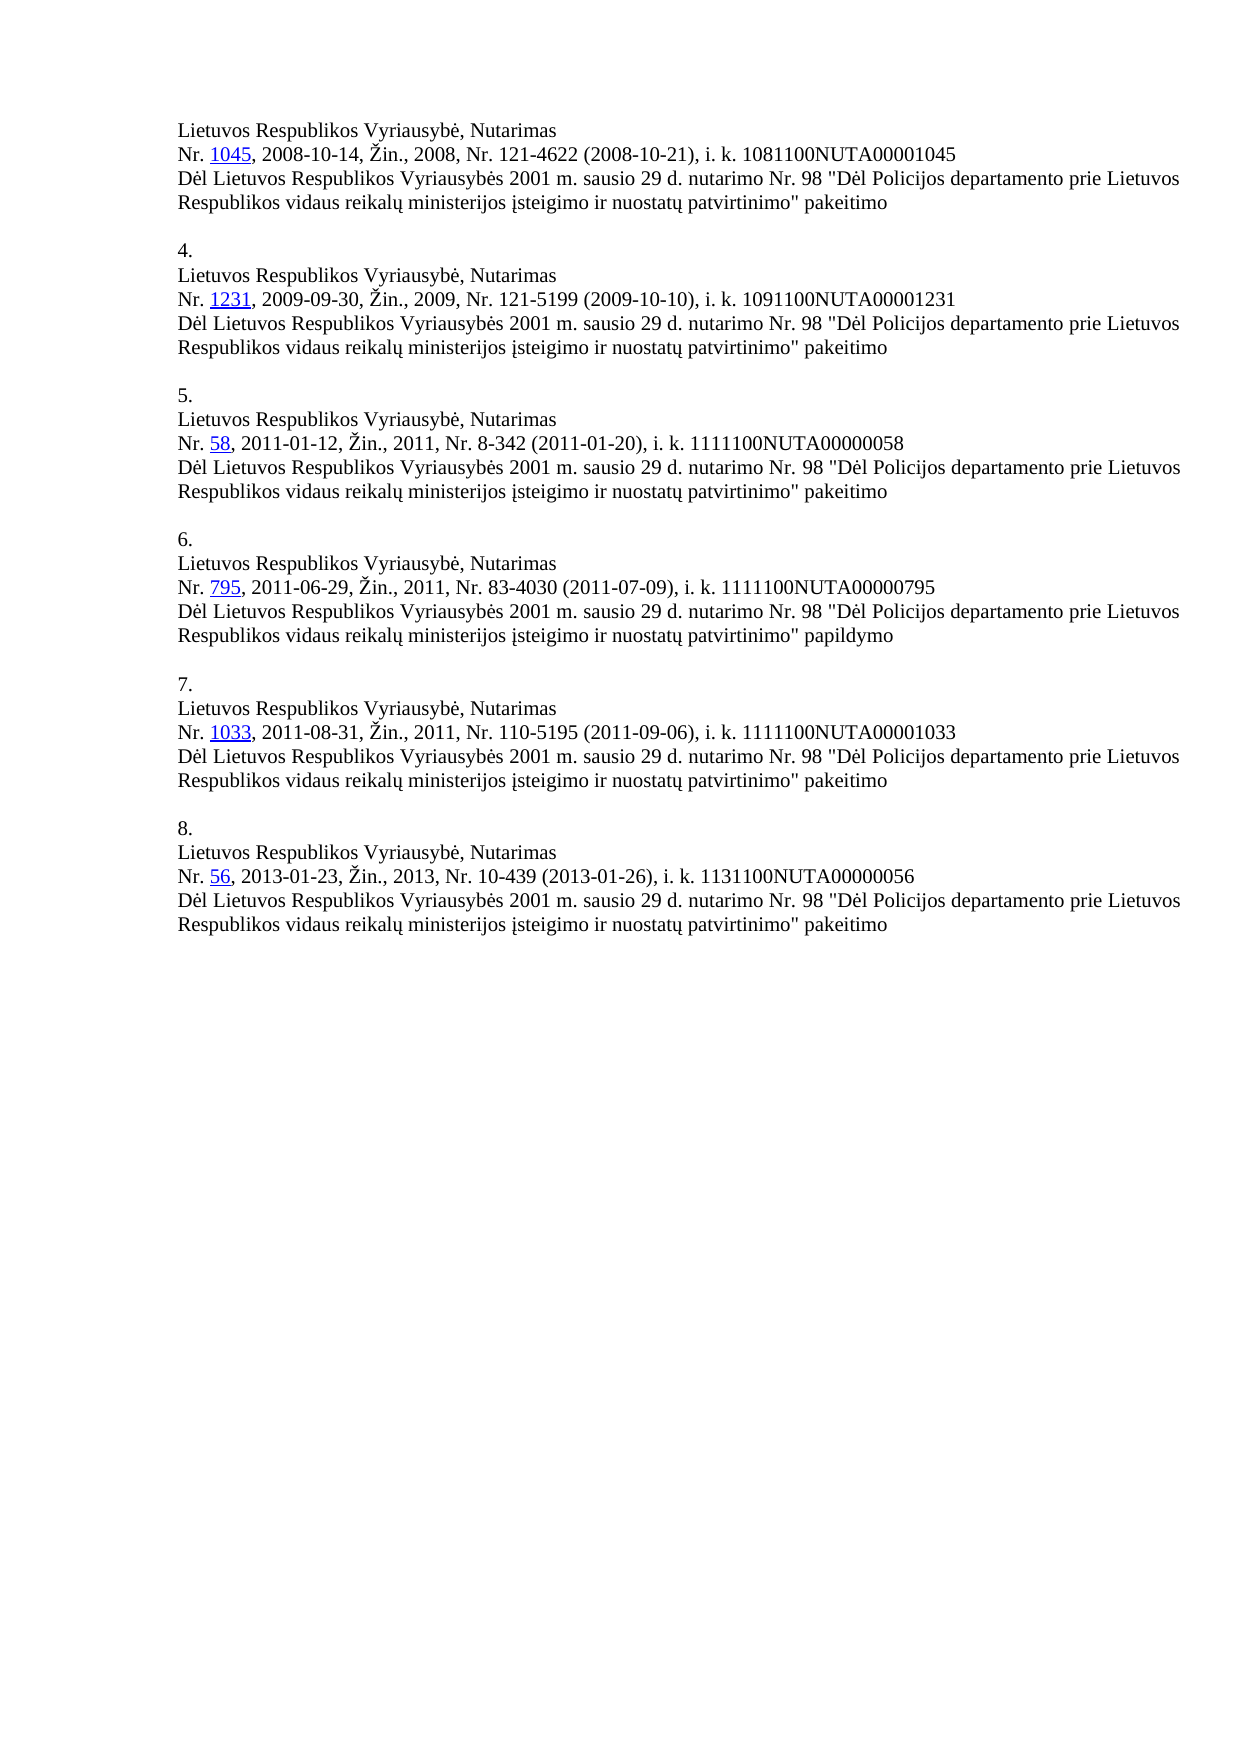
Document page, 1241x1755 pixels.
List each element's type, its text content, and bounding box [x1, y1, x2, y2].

text Nr. 56, 2013-01-23, Žin., 2013, Nr. 10-439 (2013-01-26), i. k. 1131100NUTA00000056 [177, 864, 1181, 888]
text Lietuvos Respublikos Vyriausybė, Nutarimas [177, 696, 1181, 720]
text Dėl Lietuvos Respublikos Vyriausybės 2001 m. sausio 29 d. nutarimo Nr. 98 "Dėl Policijos departamento prie Lietuvos Respublikos vidaus reikalų ministerijos įsteigimo ir nuostatų patvirtinimo" pakeitimo [177, 311, 1181, 359]
text Nr. 1033, 2011-08-31, Žin., 2011, Nr. 110-5195 (2011-09-06), i. k. 1111100NUTA00001033 [177, 720, 1181, 744]
text 8. [177, 816, 1181, 840]
text Dėl Lietuvos Respublikos Vyriausybės 2001 m. sausio 29 d. nutarimo Nr. 98 "Dėl Policijos departamento prie Lietuvos Respublikos vidaus reikalų ministerijos įsteigimo ir nuostatų patvirtinimo" pakeitimo [177, 744, 1181, 792]
text 6. [177, 527, 1181, 551]
text Nr. 58, 2011-01-12, Žin., 2011, Nr. 8-342 (2011-01-20), i. k. 1111100NUTA00000058 [177, 431, 1181, 455]
text Nr. 795, 2011-06-29, Žin., 2011, Nr. 83-4030 (2011-07-09), i. k. 1111100NUTA00000795 [177, 575, 1181, 599]
text Lietuvos Respublikos Vyriausybė, Nutarimas [177, 551, 1181, 575]
text Nr. 1231, 2009-09-30, Žin., 2009, Nr. 121-5199 (2009-10-10), i. k. 1091100NUTA00001231 [177, 287, 1181, 311]
text Lietuvos Respublikos Vyriausybė, Nutarimas [177, 262, 1181, 287]
text Dėl Lietuvos Respublikos Vyriausybės 2001 m. sausio 29 d. nutarimo Nr. 98 "Dėl Policijos departamento prie Lietuvos Respublikos vidaus reikalų ministerijos įsteigimo ir nuostatų patvirtinimo" pakeitimo [177, 166, 1181, 214]
text Lietuvos Respublikos Vyriausybė, Nutarimas [177, 118, 1181, 142]
text Dėl Lietuvos Respublikos Vyriausybės 2001 m. sausio 29 d. nutarimo Nr. 98 "Dėl Policijos departamento prie Lietuvos Respublikos vidaus reikalų ministerijos įsteigimo ir nuostatų patvirtinimo" pakeitimo [177, 888, 1181, 936]
text 5. [177, 383, 1181, 407]
text 4. [177, 238, 1181, 262]
text Lietuvos Respublikos Vyriausybė, Nutarimas [177, 840, 1181, 864]
text Lietuvos Respublikos Vyriausybė, Nutarimas [177, 407, 1181, 431]
text 7. [177, 672, 1181, 696]
text Nr. 1045, 2008-10-14, Žin., 2008, Nr. 121-4622 (2008-10-21), i. k. 1081100NUTA00001045 [177, 142, 1181, 166]
text Dėl Lietuvos Respublikos Vyriausybės 2001 m. sausio 29 d. nutarimo Nr. 98 "Dėl Policijos departamento prie Lietuvos Respublikos vidaus reikalų ministerijos įsteigimo ir nuostatų patvirtinimo" pakeitimo [177, 455, 1181, 503]
text Dėl Lietuvos Respublikos Vyriausybės 2001 m. sausio 29 d. nutarimo Nr. 98 "Dėl Policijos departamento prie Lietuvos Respublikos vidaus reikalų ministerijos įsteigimo ir nuostatų patvirtinimo" papildymo [177, 599, 1181, 647]
